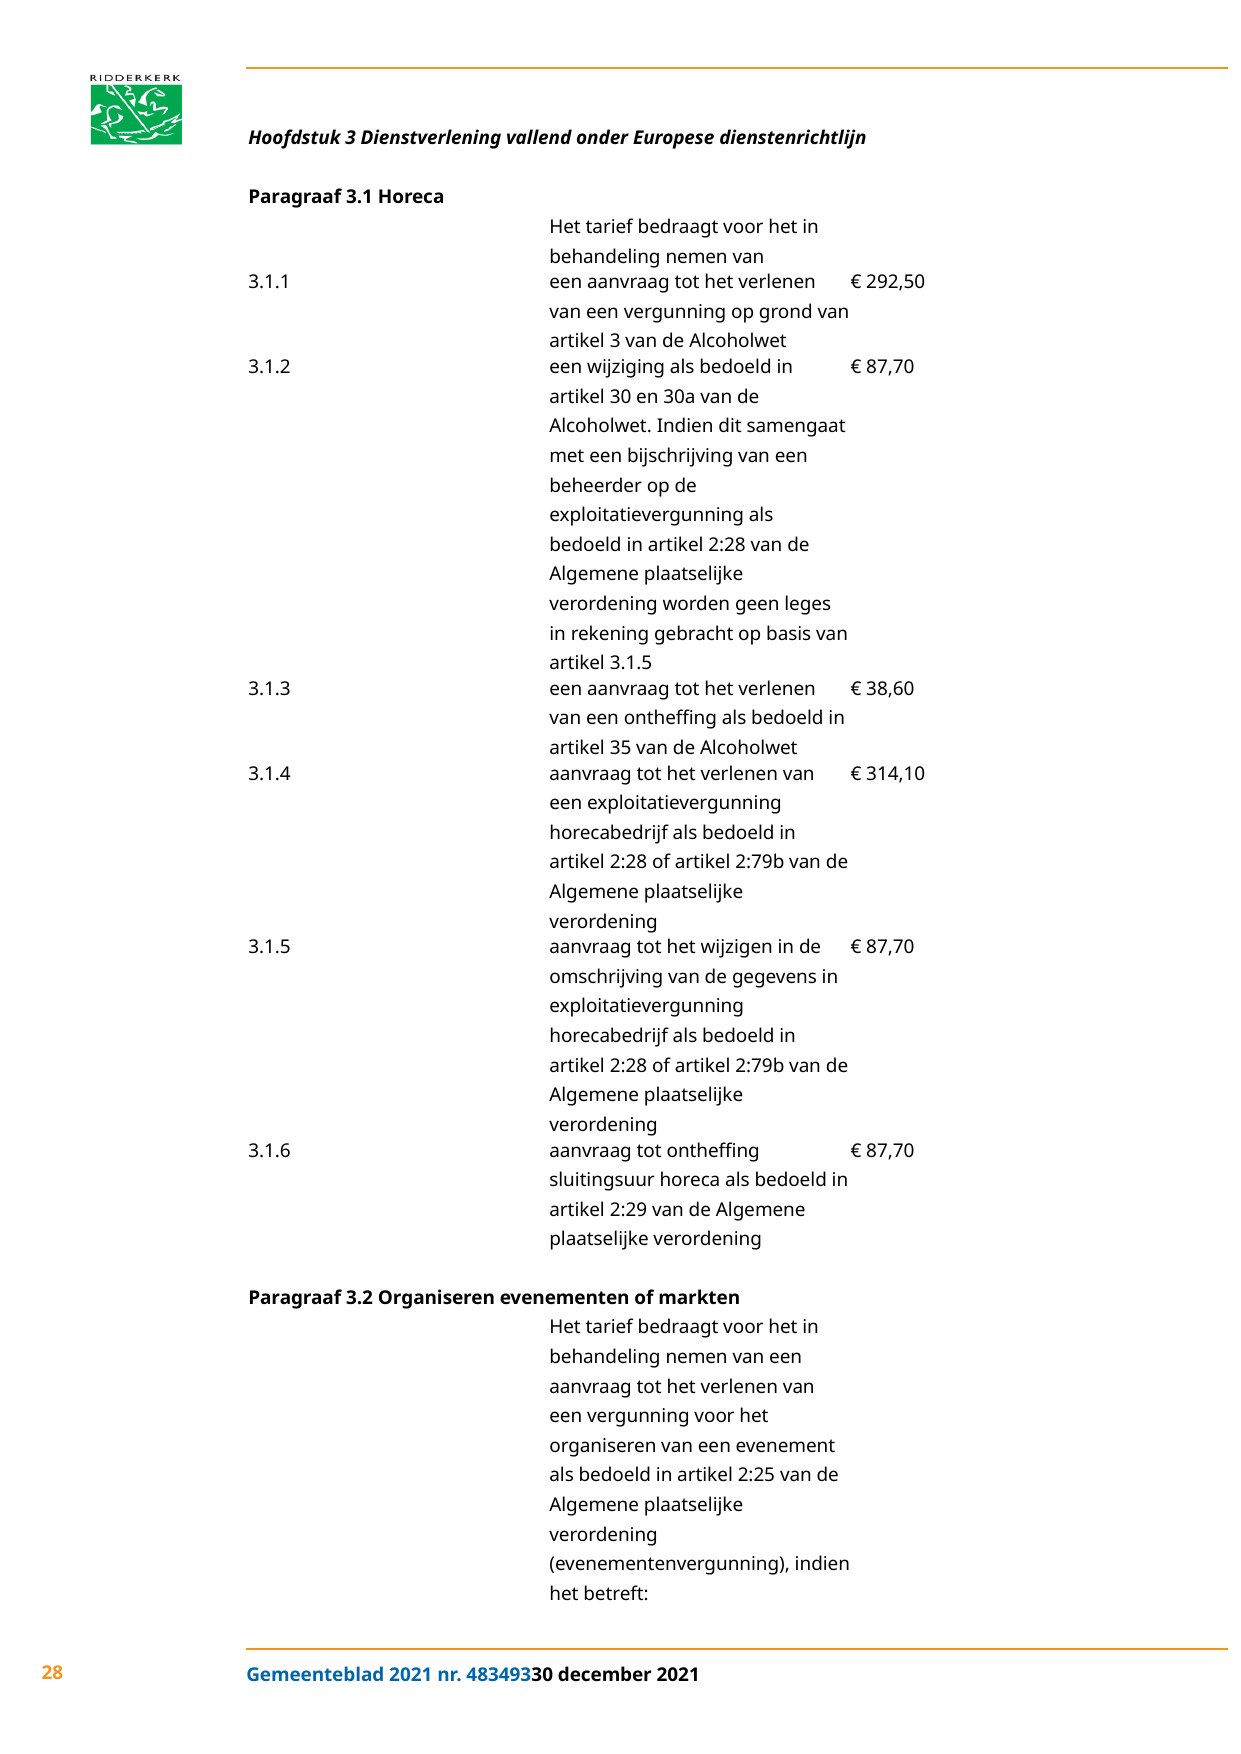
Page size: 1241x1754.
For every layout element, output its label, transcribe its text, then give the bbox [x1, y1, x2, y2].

table_cell € 87,70 [850, 934, 1152, 1137]
table_cell € 292,50 [850, 269, 1152, 353]
table_cell aanvraag tot ontheffing sluitingsuur horeca als bedoeld in artikel 2:29 van de Algemene plaatselijke verordening [549, 1137, 850, 1251]
table_header [850, 1314, 1152, 1606]
table_cell 3.1.1 [248, 269, 549, 353]
table_cell 3.1.5 [248, 934, 549, 1137]
table_header [248, 1314, 549, 1606]
table_cell een aanvraag tot het verlenen van een vergunning op grond van artikel 3 van de Alcoholwet [549, 269, 850, 353]
table_header [248, 213, 549, 268]
text Hoofdstuk 3 Dienstverlening vallend onder Europese dienstenrichtlijn [248, 124, 1152, 150]
table_cell € 87,70 [850, 1137, 1152, 1251]
table_header [850, 213, 1152, 268]
text Paragraaf 3.1 Horeca [248, 183, 1152, 209]
text Paragraaf 3.2 Organiseren evenementen of markten [248, 1284, 1152, 1310]
table_header Het tarief bedraagt voor het in behandeling nemen van een aanvraag tot het verlenen van een vergunning voor het organiseren van een evenement als bedoeld in artikel 2:25 van de Algemene plaatselijke verordening (evenementenvergunning), indien het betreft: [549, 1314, 850, 1606]
table_cell een wijziging als bedoeld in artikel 30 en 30a van de Alcoholwet. Indien dit samengaat met een bijschrijving van een beheerder op de exploitatievergunning als bedoeld in artikel 2:28 van de Algemene plaatselijke verordening worden geen leges in rekening gebracht op basis van artikel 3.1.5 [549, 354, 850, 675]
table_cell 3.1.3 [248, 675, 549, 760]
table_cell € 87,70 [850, 354, 1152, 675]
table_cell aanvraag tot het wijzigen in de omschrijving van de gegevens in exploitatievergunning horecabedrijf als bedoeld in artikel 2:28 of artikel 2:79b van de Algemene plaatselijke verordening [549, 934, 850, 1137]
table_cell aanvraag tot het verlenen van een exploitatievergunning horecabedrijf als bedoeld in artikel 2:28 of artikel 2:79b van de Algemene plaatselijke verordening [549, 760, 850, 933]
table_cell 3.1.6 [248, 1137, 549, 1251]
table_cell 3.1.2 [248, 354, 549, 675]
picture [41, 47, 231, 172]
table_cell 3.1.4 [248, 760, 549, 933]
table_cell € 314,10 [850, 760, 1152, 933]
table_cell een aanvraag tot het verlenen van een ontheffing als bedoeld in artikel 35 van de Alcoholwet [549, 675, 850, 760]
table_header Het tarief bedraagt voor het in behandeling nemen van [549, 213, 850, 268]
table_cell € 38,60 [850, 675, 1152, 760]
